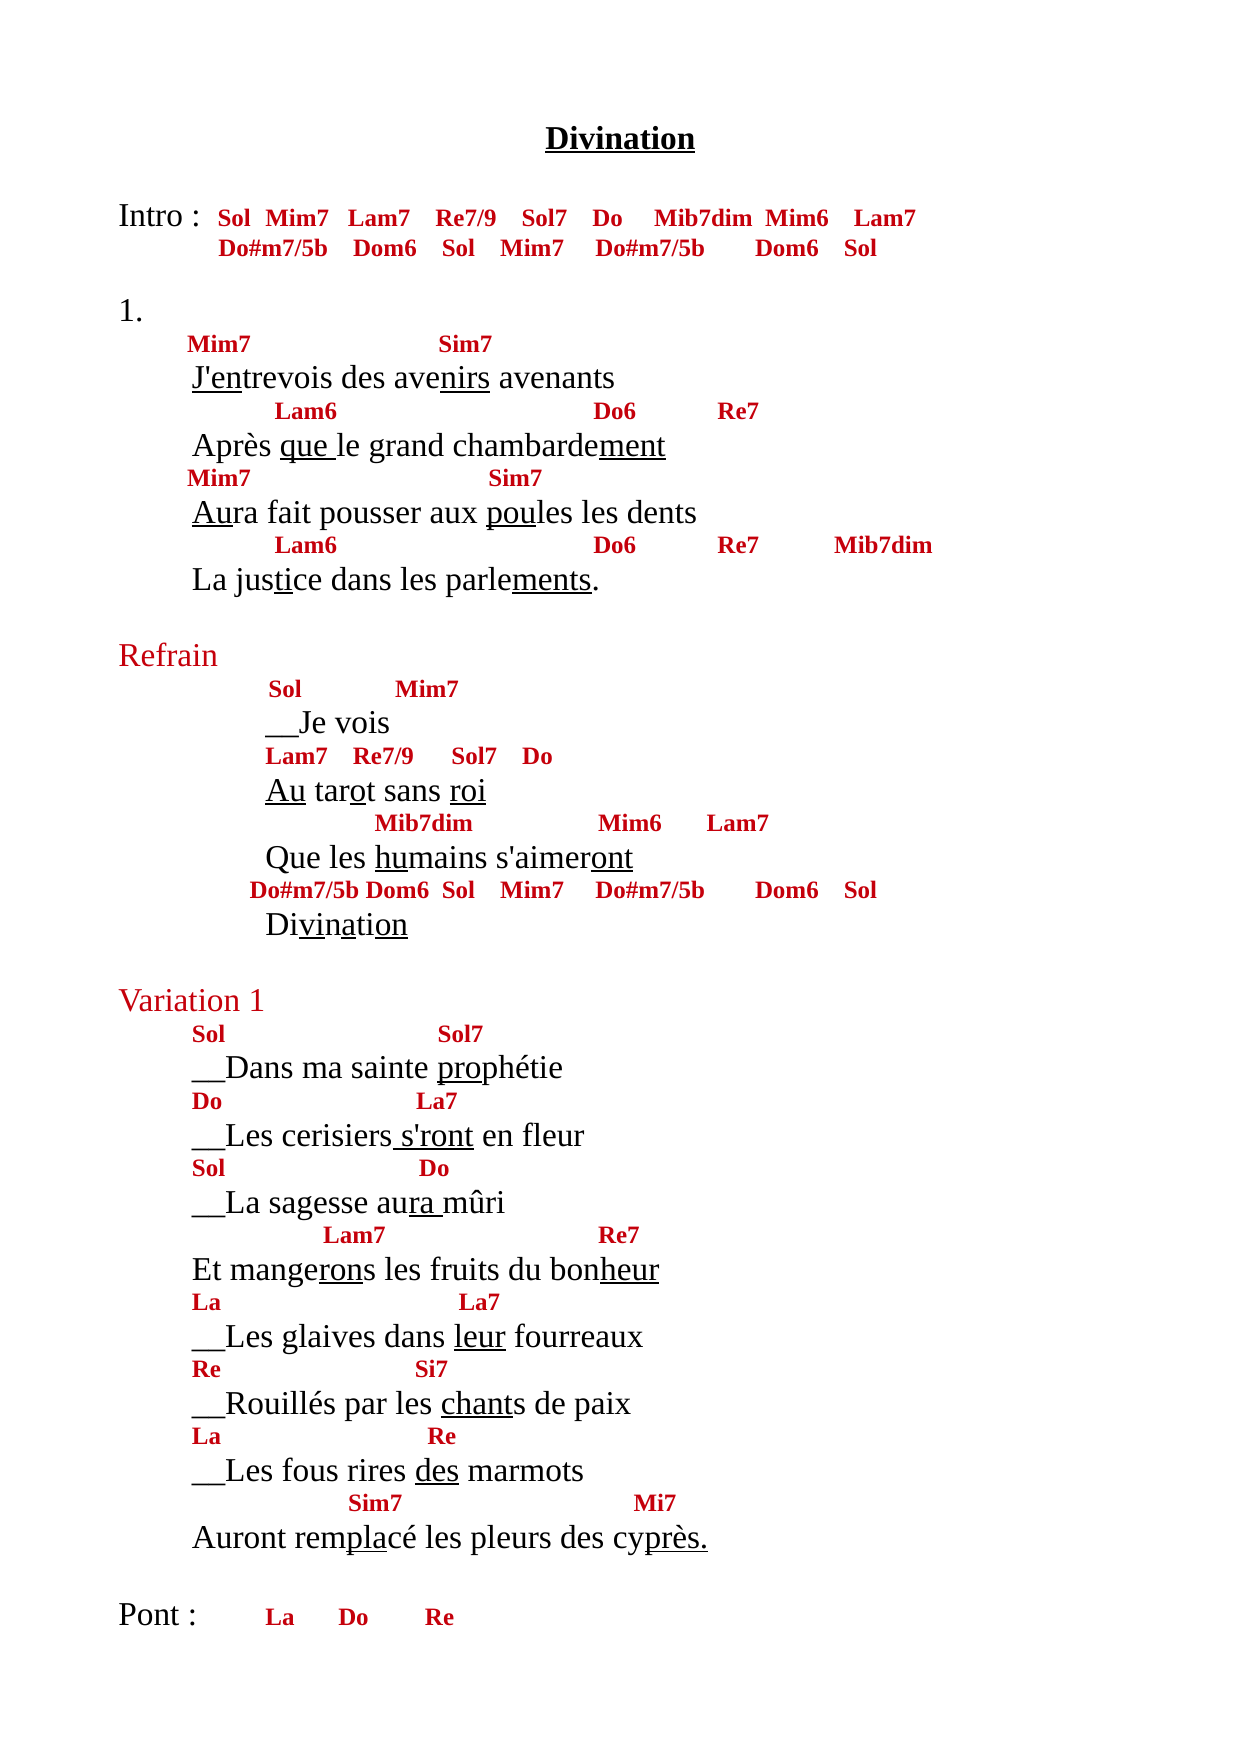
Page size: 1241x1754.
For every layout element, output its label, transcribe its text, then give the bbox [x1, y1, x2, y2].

text Et mangerons les fruits du bonheur La La7 [118, 1249, 1122, 1316]
text __La sagesse aura mûri Lam7 Re7 [118, 1182, 1122, 1249]
text Variation 1 [118, 981, 1122, 1019]
text Après que le grand chambardement Mim7 Sim7 [118, 425, 1122, 492]
text __Les cerisiers s'ront en fleur Sol Do [118, 1115, 1122, 1182]
text Intro : Sol Mim7 Lam7 Re7/9 Sol7 Do Mib7dim Mim6 Lam7 Do#m7/5b Dom6 Sol Mim7 Do#m7/5b Dom6 Sol [118, 195, 1122, 262]
text Que les humains s'aimeront Do#m7/5b Dom6 Sol Mim7 Do#m7/5b Dom6 Sol [118, 837, 1122, 904]
text Auront remplacé les pleurs des cyprès. [118, 1517, 1122, 1556]
text Pont : La Do Re [118, 1594, 1122, 1632]
text 1. Mim7 Sim7 [118, 291, 1122, 358]
text Divination [118, 904, 1122, 942]
text __Les glaives dans leur fourreaux Re Si7 [118, 1316, 1122, 1383]
text La justice dans les parlements. [118, 559, 1122, 597]
text Au tarot sans roi Mib7dim Mim6 Lam7 [118, 770, 1122, 837]
text Sol Sol7 [118, 1019, 1122, 1048]
text __Les fous rires des marmots Sim7 Mi7 [118, 1450, 1122, 1517]
text Refrain Sol Mim7 [118, 636, 1122, 703]
text J'entrevois des avenirs avenants Lam6 Do6 Re7 [118, 358, 1122, 425]
text Divination [118, 118, 1122, 156]
text __Je vois Lam7 Re7/9 Sol7 Do [118, 703, 1122, 770]
text __Dans ma sainte prophétie Do La7 [118, 1048, 1122, 1115]
text Aura fait pousser aux poules les dents Lam6 Do6 Re7 Mib7dim [118, 492, 1122, 559]
text __Rouillés par les chants de paix La Re [118, 1383, 1122, 1450]
